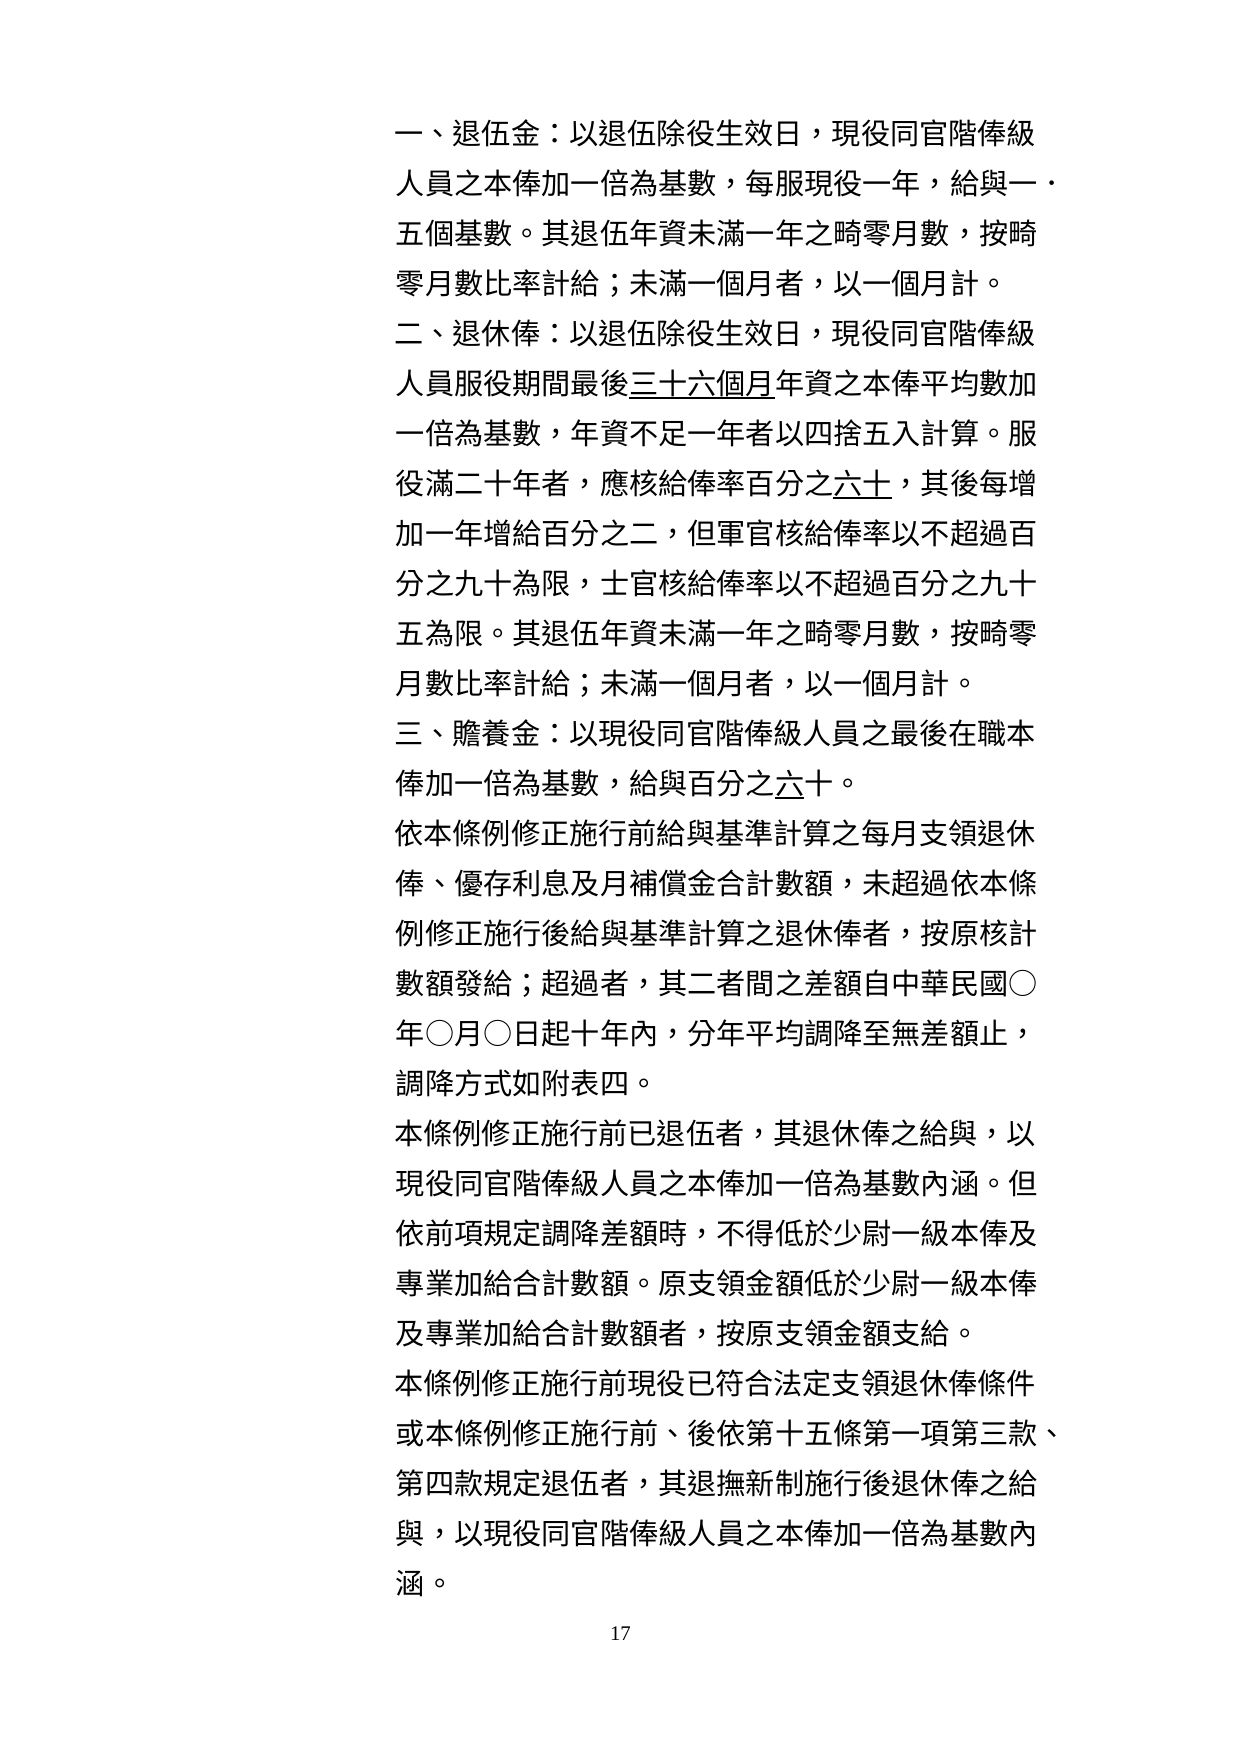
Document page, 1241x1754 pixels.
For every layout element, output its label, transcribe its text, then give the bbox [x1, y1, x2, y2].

text 依本條例修正施行前給與基準計算之每月支領退休俸、優存利息及月補償金合計數額，未超過依本條例修正施行後給與基準計算之退休俸者，按原核計數額發給；超過者，其二者間之差額自中華民國○年○月○日起十年內，分年平均調降至無差額止，調降方式如附表四。 [394, 805, 1053, 1105]
text 二、退休俸：以退伍除役生效日，現役同官階俸級人員服役期間最後三十六個月年資之本俸平均數加一倍為基數，年資不足一年者以四捨五入計算。服役滿二十年者，應核給俸率百分之六十，其後每增加一年增給百分之二，但軍官核給俸率以不超過百分之九十為限，士官核給俸率以不超過百分之九十五為限。其退伍年資未滿一年之畸零月數，按畸零月數比率計給；未滿一個月者，以一個月計。 [394, 305, 1053, 705]
text 三、贍養金：以現役同官階俸級人員之最後在職本俸加一倍為基數，給與百分之六十。 [394, 705, 1053, 805]
text 本條例修正施行前已退伍者，其退休俸之給與，以現役同官階俸級人員之本俸加一倍為基數內涵。但依前項規定調降差額時，不得低於少尉一級本俸及專業加給合計數額。原支領金額低於少尉一級本俸及專業加給合計數額者，按原支領金額支給。 [394, 1105, 1053, 1355]
text 一、退伍金：以退伍除役生效日，現役同官階俸級人員之本俸加一倍為基數，每服現役一年，給與一．五個基數。其退伍年資未滿一年之畸零月數，按畸零月數比率計給；未滿一個月者，以一個月計。 [394, 105, 1053, 305]
text 本條例修正施行前現役已符合法定支領退休俸條件或本條例修正施行前、後依第十五條第一項第三款、第四款規定退伍者，其退撫新制施行後退休俸之給與，以現役同官階俸級人員之本俸加一倍為基數內涵。 [394, 1355, 1053, 1605]
